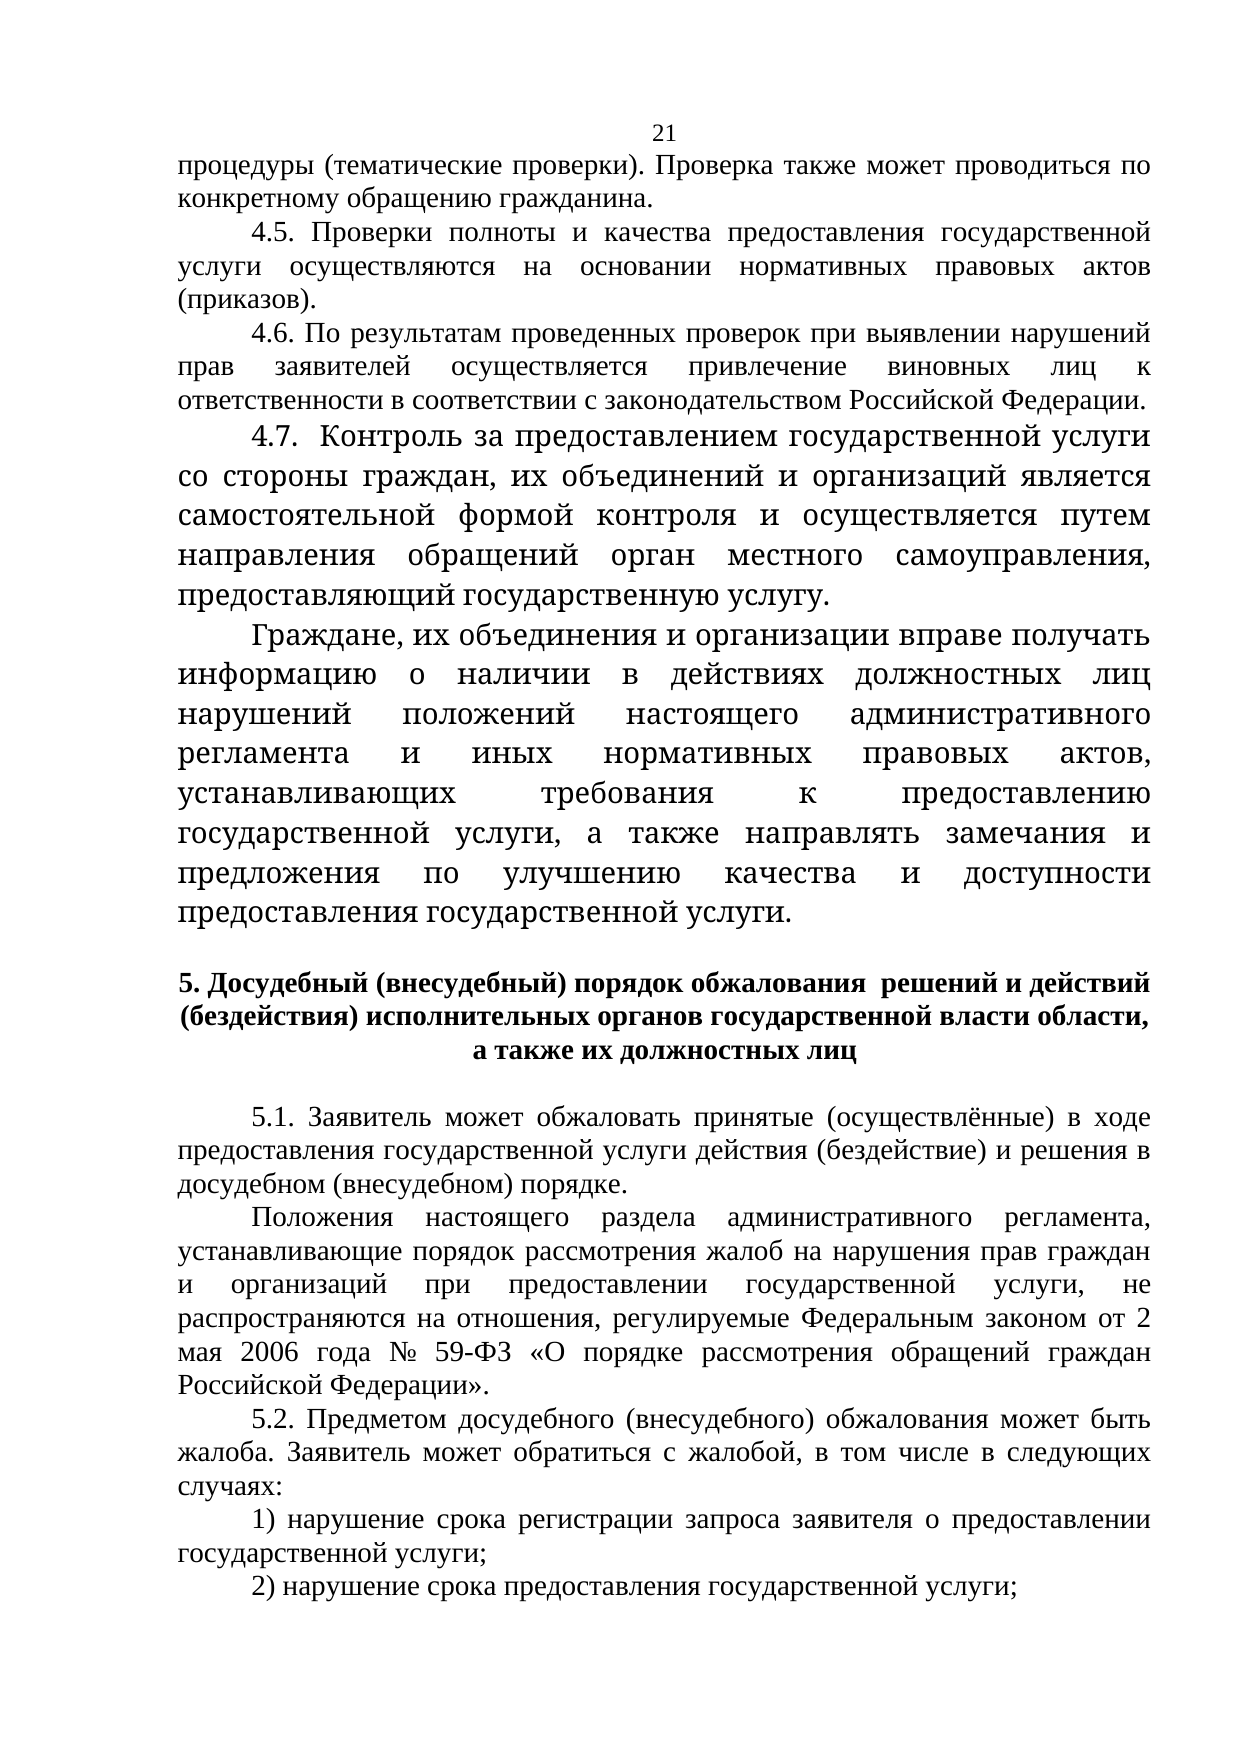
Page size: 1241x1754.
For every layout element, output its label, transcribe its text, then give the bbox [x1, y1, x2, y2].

text 5.2. Предметом досудебного (внесудебного) обжалования может быть жалоба. Заявитель может обратиться с жалобой, в том числе в следующих случаях: [177, 1401, 1152, 1501]
text 4.6. По результатам проведенных проверок при выявлении нарушений прав заявителей осуществляется привлечение виновных лиц к ответственности в соответствии с законодательством Российской Федерации. [177, 315, 1152, 415]
text 1) нарушение срока регистрации запроса заявителя о предоставлении государственной услуги; [177, 1501, 1152, 1568]
text 2) нарушение срока предоставления государственной услуги; [177, 1568, 1152, 1602]
text 4.7. Контроль за предоставлением государственной услуги со стороны граждан, их объединений и организаций является самостоятельной формой контроля и осуществляется путем направления обращений орган местного самоуправления, предоставляющий государственную услугу. [177, 415, 1152, 614]
text 4.5. Проверки полноты и качества предоставления государственной услуги осуществляются на основании нормативных правовых актов (приказов). [177, 214, 1152, 315]
text 5.1. Заявитель может обжаловать принятые (осуществлённые) в ходе предоставления государственной услуги действия (бездействие) и решения в досудебном (внесудебном) порядке. [177, 1099, 1152, 1199]
text Граждане, их объединения и организации вправе получать информацию о наличии в действиях должностных лиц нарушений положений настоящего административного регламента и иных нормативных правовых актов, устанавливающих требования к предоставлению государственной услуги, а также направлять замечания и предложения по улучшению качества и доступности предоставления государственной услуги. [177, 614, 1152, 931]
text Положения настоящего раздела административного регламента, устанавливающие порядок рассмотрения жалоб на нарушения прав граждан и организаций при предоставлении государственной услуги, не распространяются на отношения, регулируемые Федеральным законом от 2 мая 2006 года № 59-ФЗ «О порядке рассмотрения обращений граждан Российской Федерации». [177, 1199, 1152, 1401]
text процедуры (тематические проверки). Проверка также может проводиться по конкретному обращению гражданина. [177, 147, 1152, 214]
text 5. Досудебный (внесудебный) порядок обжалования решений и действий (бездействия) исполнительных органов государственной власти области, а также их должностных лиц [177, 965, 1152, 1065]
